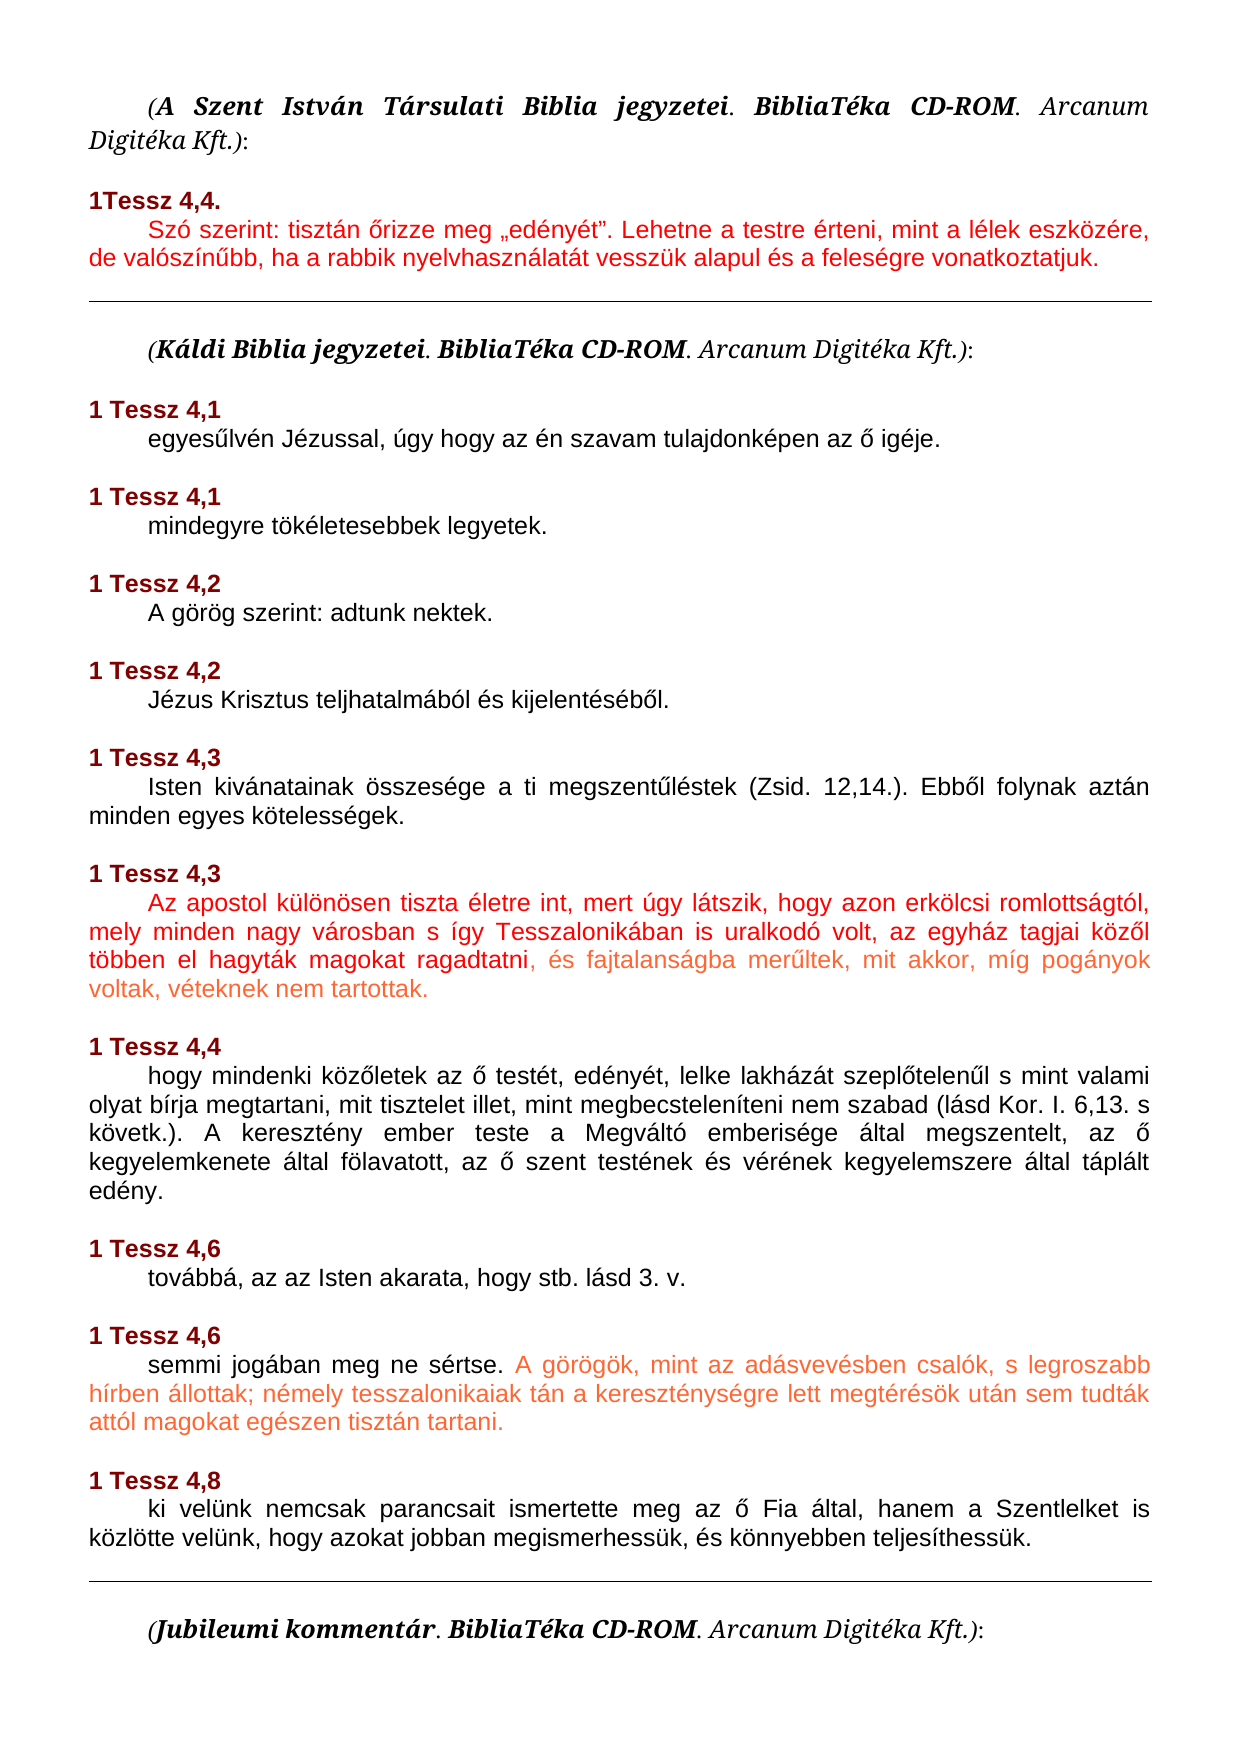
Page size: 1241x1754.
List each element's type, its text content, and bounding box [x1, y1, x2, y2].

text semmi jogában meg ne sértse. A görögök, mint az adásvevésben csalók, s legroszabb hírben állottak; némely tesszalonikaiak tán a kereszténységre lett megtérésök után sem tudták attól magokat egészen tisztán tartani. [88, 1350, 1152, 1436]
text mindegyre tökéletesebbek legyetek. [88, 511, 1152, 540]
text ki velünk nemcsak parancsait ismertette meg az ő Fia által, hanem a Szentlelket is közlötte velünk, hogy azokat jobban megismerhessük, és könnyebben teljesíthessük. [88, 1494, 1152, 1552]
text A görög szerint: adtunk nektek. [88, 598, 1152, 627]
text Jézus Krisztus teljhatalmából és kijelentéséből. [88, 685, 1152, 714]
text egyesűlvén Jézussal, úgy hogy az én szavam tulajdonképen az ő igéje. [88, 424, 1152, 453]
text (Jubileumi kommentár. BibliaTéka CD-ROM. Arcanum Digitéka Kft.): [88, 1612, 1152, 1646]
text 1Tessz 4,4. [88, 186, 1152, 215]
text továbbá, az az Isten akarata, hogy stb. lásd 3. v. [88, 1263, 1152, 1292]
text 1 Tessz 4,2 [88, 656, 1152, 685]
text Isten kivánatainak összesége a ti megszentűléstek (Zsid. 12,14.). Ebből folynak aztán minden egyes kötelességek. [88, 772, 1152, 829]
text 1 Tessz 4,1 [88, 482, 1152, 511]
text hogy mindenki közőletek az ő testét, edényét, lelke lakházát szeplőtelenűl s mint valami olyat bírja megtartani, mit tisztelet illet, mint megbecsteleníteni nem szabad (lásd Kor. I. 6,13. s követk.). A keresztény ember teste a Megváltó emberisége által megszentelt, az ő kegyelemkenete által fölavatott, az ő szent testének és vérének kegyelemszere által táplált edény. [88, 1061, 1152, 1205]
text 1 Tessz 4,6 [88, 1321, 1152, 1350]
text Szó szerint: tisztán őrizze meg „edényét”. Lehetne a testre érteni, mint a lélek eszközére, de valószínűbb, ha a rabbik nyelvhasználatát vesszük alapul és a feleségre vonatkoztatjuk. [88, 215, 1152, 272]
text (A Szent István Társulati Biblia jegyzetei. BibliaTéka CD-ROM. Arcanum Digitéka Kft.): [88, 88, 1152, 156]
text 1 Tessz 4,6 [88, 1234, 1152, 1263]
text 1 Tessz 4,3 [88, 859, 1152, 888]
text 1 Tessz 4,8 [88, 1466, 1152, 1494]
text 1 Tessz 4,3 [88, 743, 1152, 772]
text Az apostol különösen tiszta életre int, mert úgy látszik, hogy azon erkölcsi romlottságtól, mely minden nagy városban s így Tesszalonikában is uralkodó volt, az egyház tagjai közől többen el hagyták magokat ragadtatni, és fajtalanságba merűltek, mit akkor, míg pogányok voltak, véteknek nem tartottak. [88, 888, 1152, 1003]
text 1 Tessz 4,1 [88, 395, 1152, 424]
text 1 Tessz 4,2 [88, 569, 1152, 598]
text (Káldi Biblia jegyzetei. BibliaTéka CD-ROM. Arcanum Digitéka Kft.): [88, 332, 1152, 366]
text 1 Tessz 4,4 [88, 1032, 1152, 1061]
